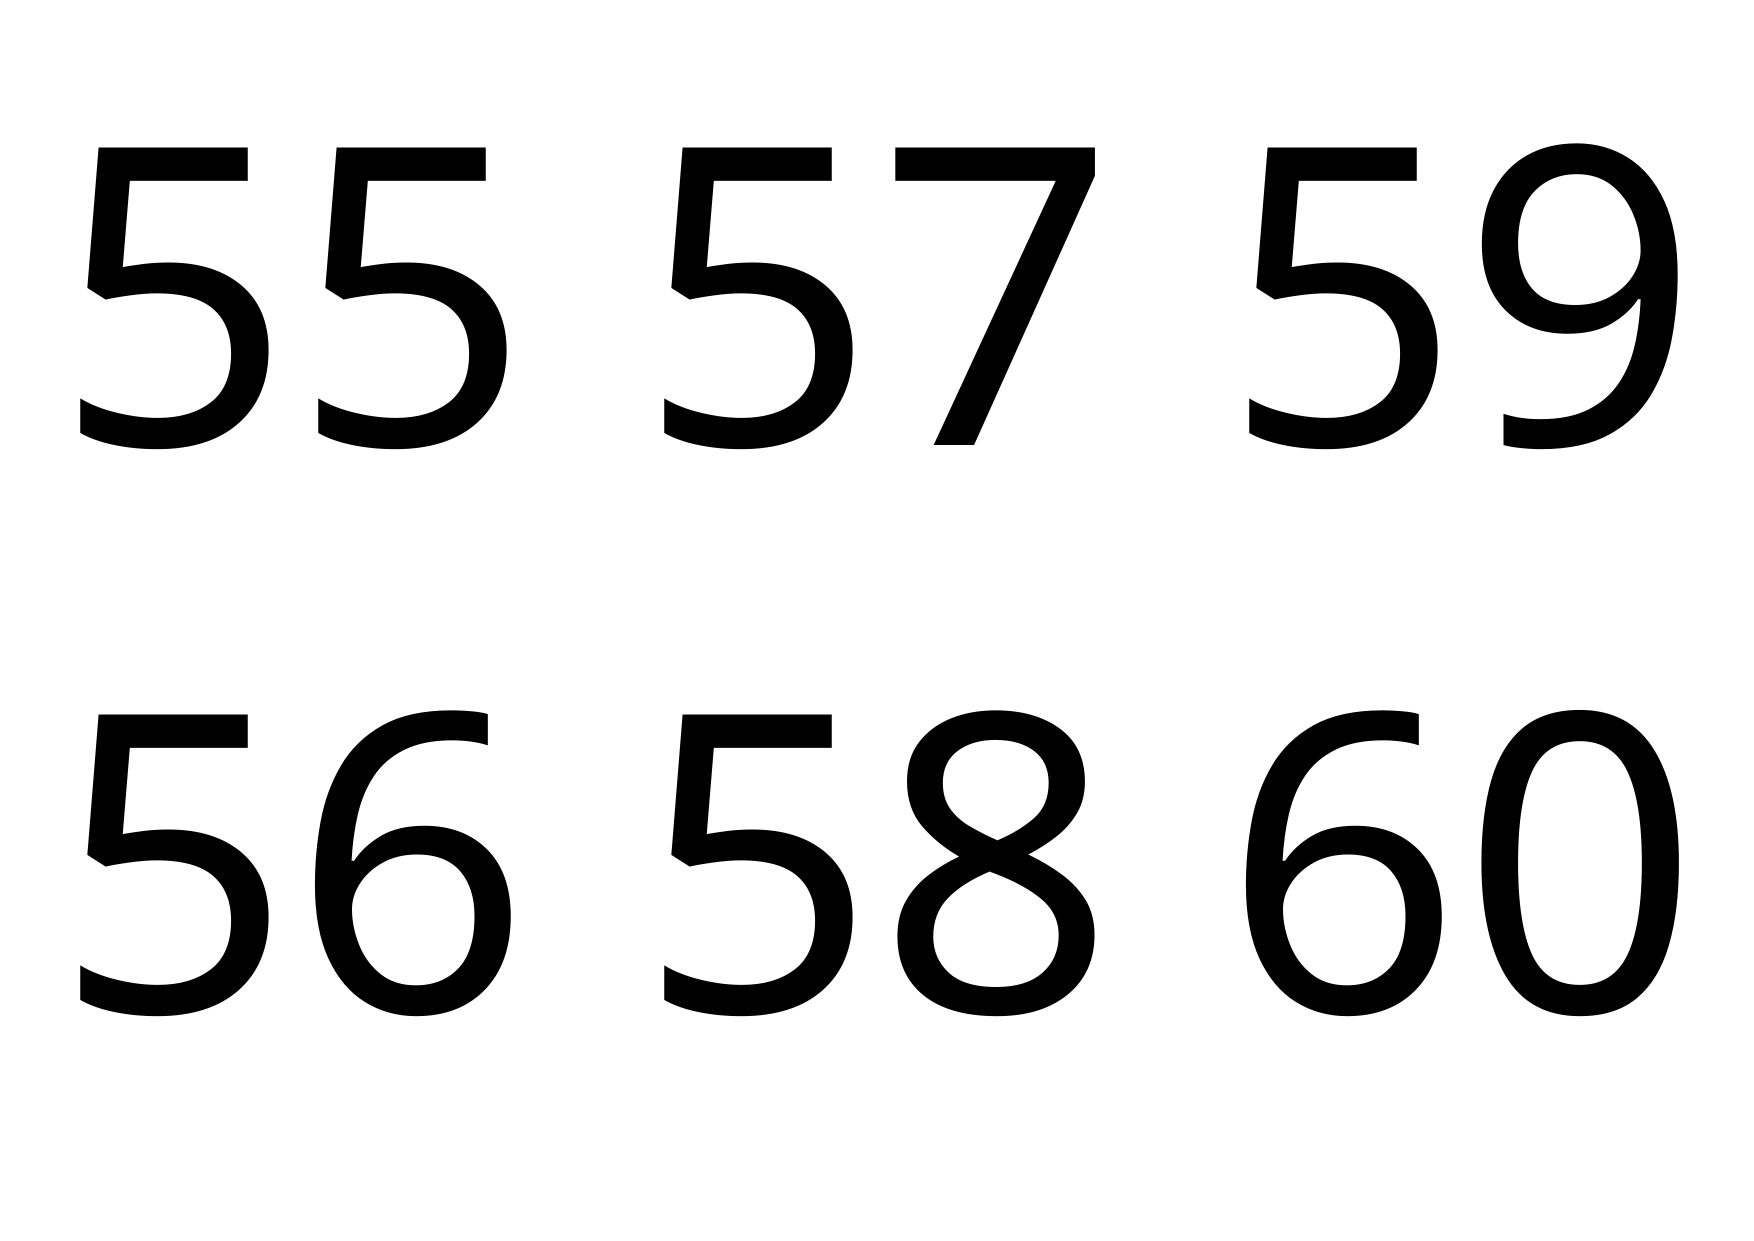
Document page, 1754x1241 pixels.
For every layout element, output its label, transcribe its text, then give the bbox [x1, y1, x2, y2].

text 57 [584, 0, 1169, 567]
text 59 [1169, 0, 1754, 567]
text 60 [1169, 567, 1754, 1135]
text 58 [584, 567, 1169, 1135]
text 56 [0, 567, 584, 1135]
text 55 [0, 0, 584, 567]
